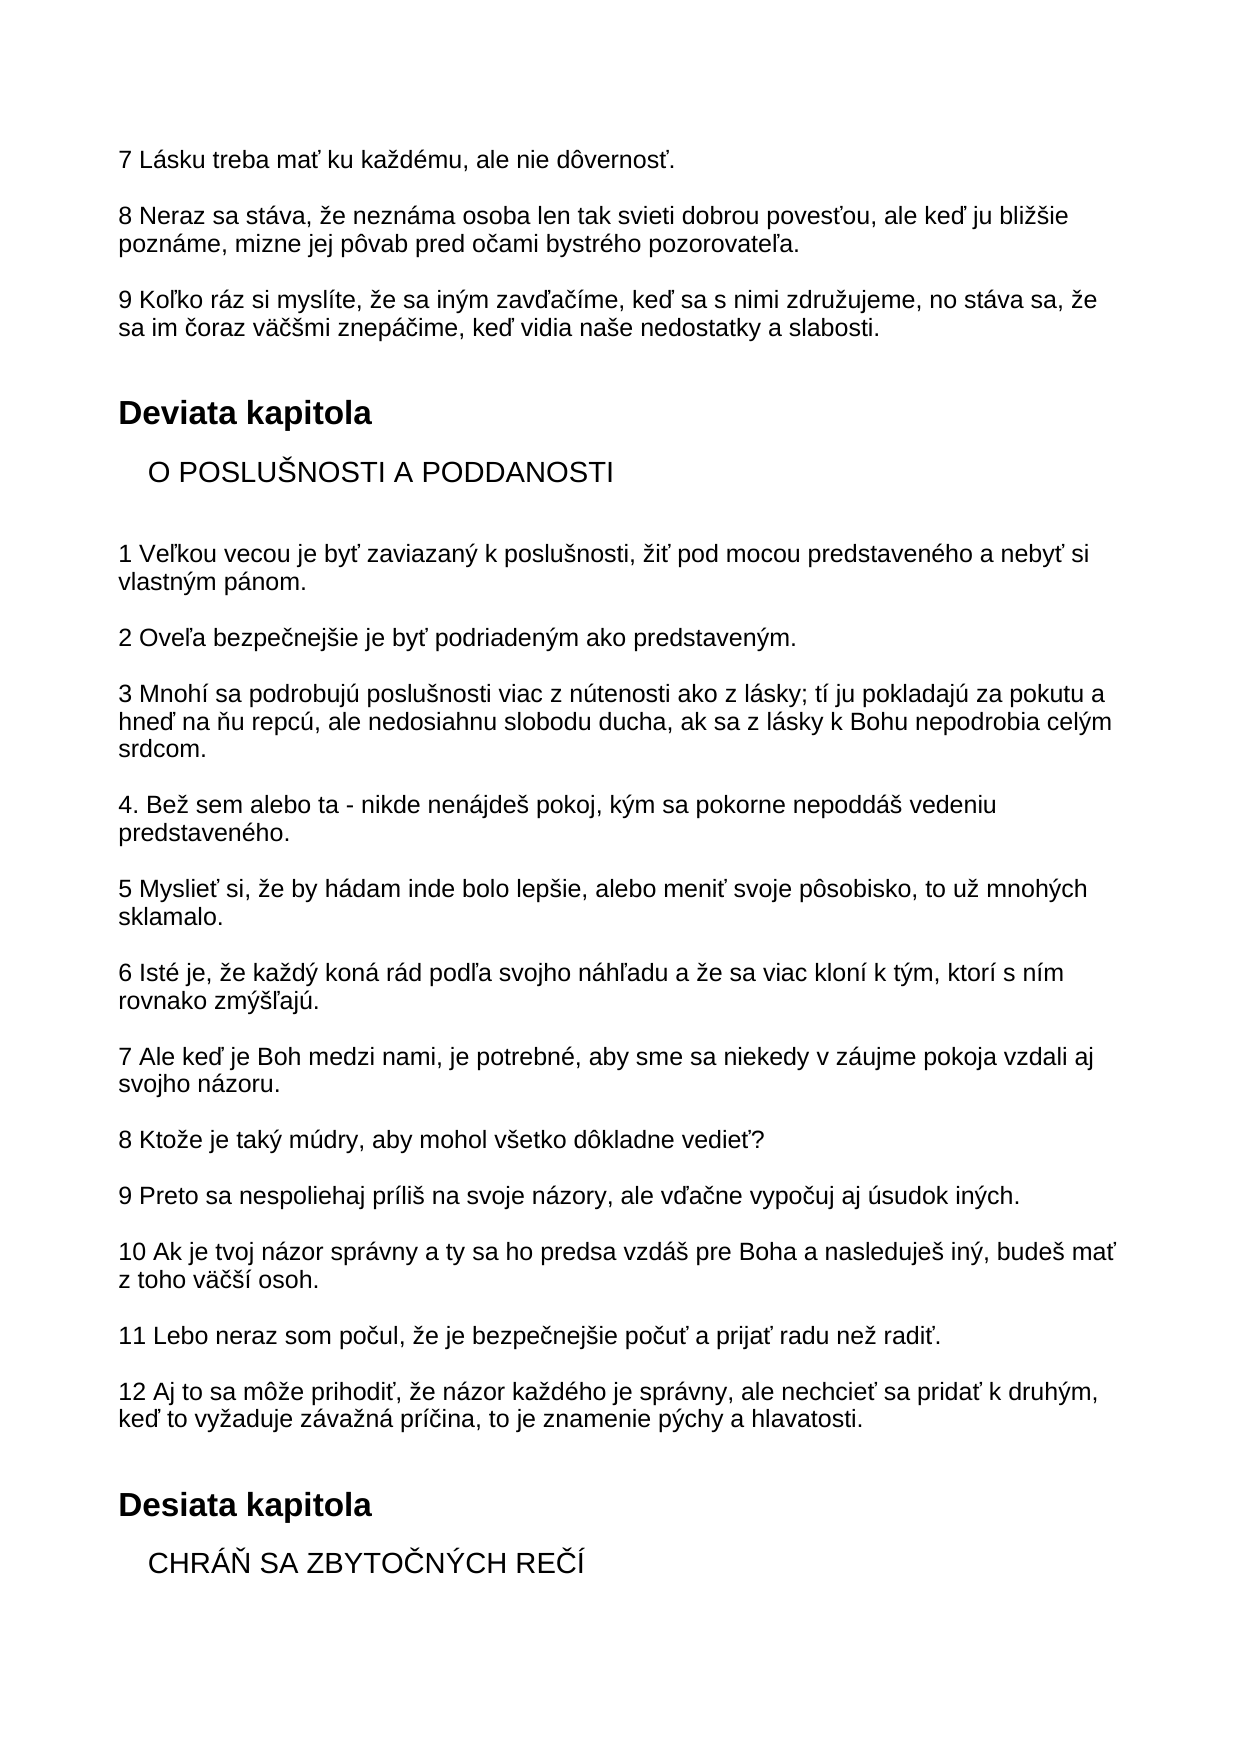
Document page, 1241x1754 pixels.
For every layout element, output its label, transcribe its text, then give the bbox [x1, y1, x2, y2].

text 6 Isté je, že každý koná rád podľa svojho náhľadu a že sa viac kloní k tým, ktorí s ním rovnako zmýšľajú. [118, 958, 1122, 1014]
text 5 Myslieť si, že by hádam inde bolo lepšie, alebo meniť svoje pôsobisko, to už mnohých sklamalo. [118, 875, 1122, 931]
subtitle Deviata kapitola [118, 394, 1122, 431]
text 2 Oveľa bezpečnejšie je byť podriadeným ako predstaveným. [118, 623, 1122, 651]
text 8 Neraz sa stáva, že neznáma osoba len tak svieti dobrou povesťou, ale keď ju bližšie poznáme, mizne jej pôvab pred očami bystrého pozorovateľa. [118, 202, 1122, 258]
text 4. Bež sem alebo ta - nikde nenájdeš pokoj, kým sa pokorne nepoddáš vedeniu predstaveného. [118, 791, 1122, 847]
subtitle Desiata kapitola [118, 1486, 1122, 1523]
text 1 Veľkou vecou je byť zaviazaný k poslušnosti, žiť pod mocou predstaveného a nebyť si vlastným pánom. [118, 540, 1122, 596]
text 3 Mnohí sa podrobujú poslušnosti viac z nútenosti ako z lásky; tí ju pokladajú za pokutu a hneď na ňu repcú, ale nedosiahnu slobodu ducha, ak sa z lásky k Bohu nepodrobia celým srdcom. [118, 679, 1122, 763]
text 9 Koľko ráz si myslíte, že sa iným zavďačíme, keď sa s nimi združujeme, no stáva sa, že sa im čoraz väčšmi znepáčime, keď vidia naše nedostatky a slabosti. [118, 286, 1122, 341]
text 11 Lebo neraz som počul, že je bezpečnejšie počuť a prijať radu než radiť. [118, 1321, 1122, 1349]
text 9 Preto sa nespoliehaj príliš na svoje názory, ale vďačne vypočuj aj úsudok iných. [118, 1182, 1122, 1210]
text 7 Lásku treba mať ku každému, ale nie dôvernosť. [118, 146, 1122, 174]
text 10 Ak je tvoj názor správny a ty sa ho predsa vzdáš pre Boha a nasleduješ iný, budeš mať z toho väčší osoh. [118, 1238, 1122, 1293]
subtitle O POSLUŠNOSTI A PODDANOSTI [148, 456, 1122, 488]
text 8 Ktože je taký múdry, aby mohol všetko dôkladne vedieť? [118, 1126, 1122, 1154]
text 12 Aj to sa môže prihodiť, že názor každého je správny, ale nechcieť sa pridať k druhým, keď to vyžaduje závažná príčina, to je znamenie pýchy a hlavatosti. [118, 1377, 1122, 1433]
subtitle CHRÁŇ SA ZBYTOČNÝCH REČÍ [148, 1547, 1122, 1580]
text 7 Ale keď je Boh medzi nami, je potrebné, aby sme sa niekedy v záujme pokoja vzdali aj svojho názoru. [118, 1042, 1122, 1098]
